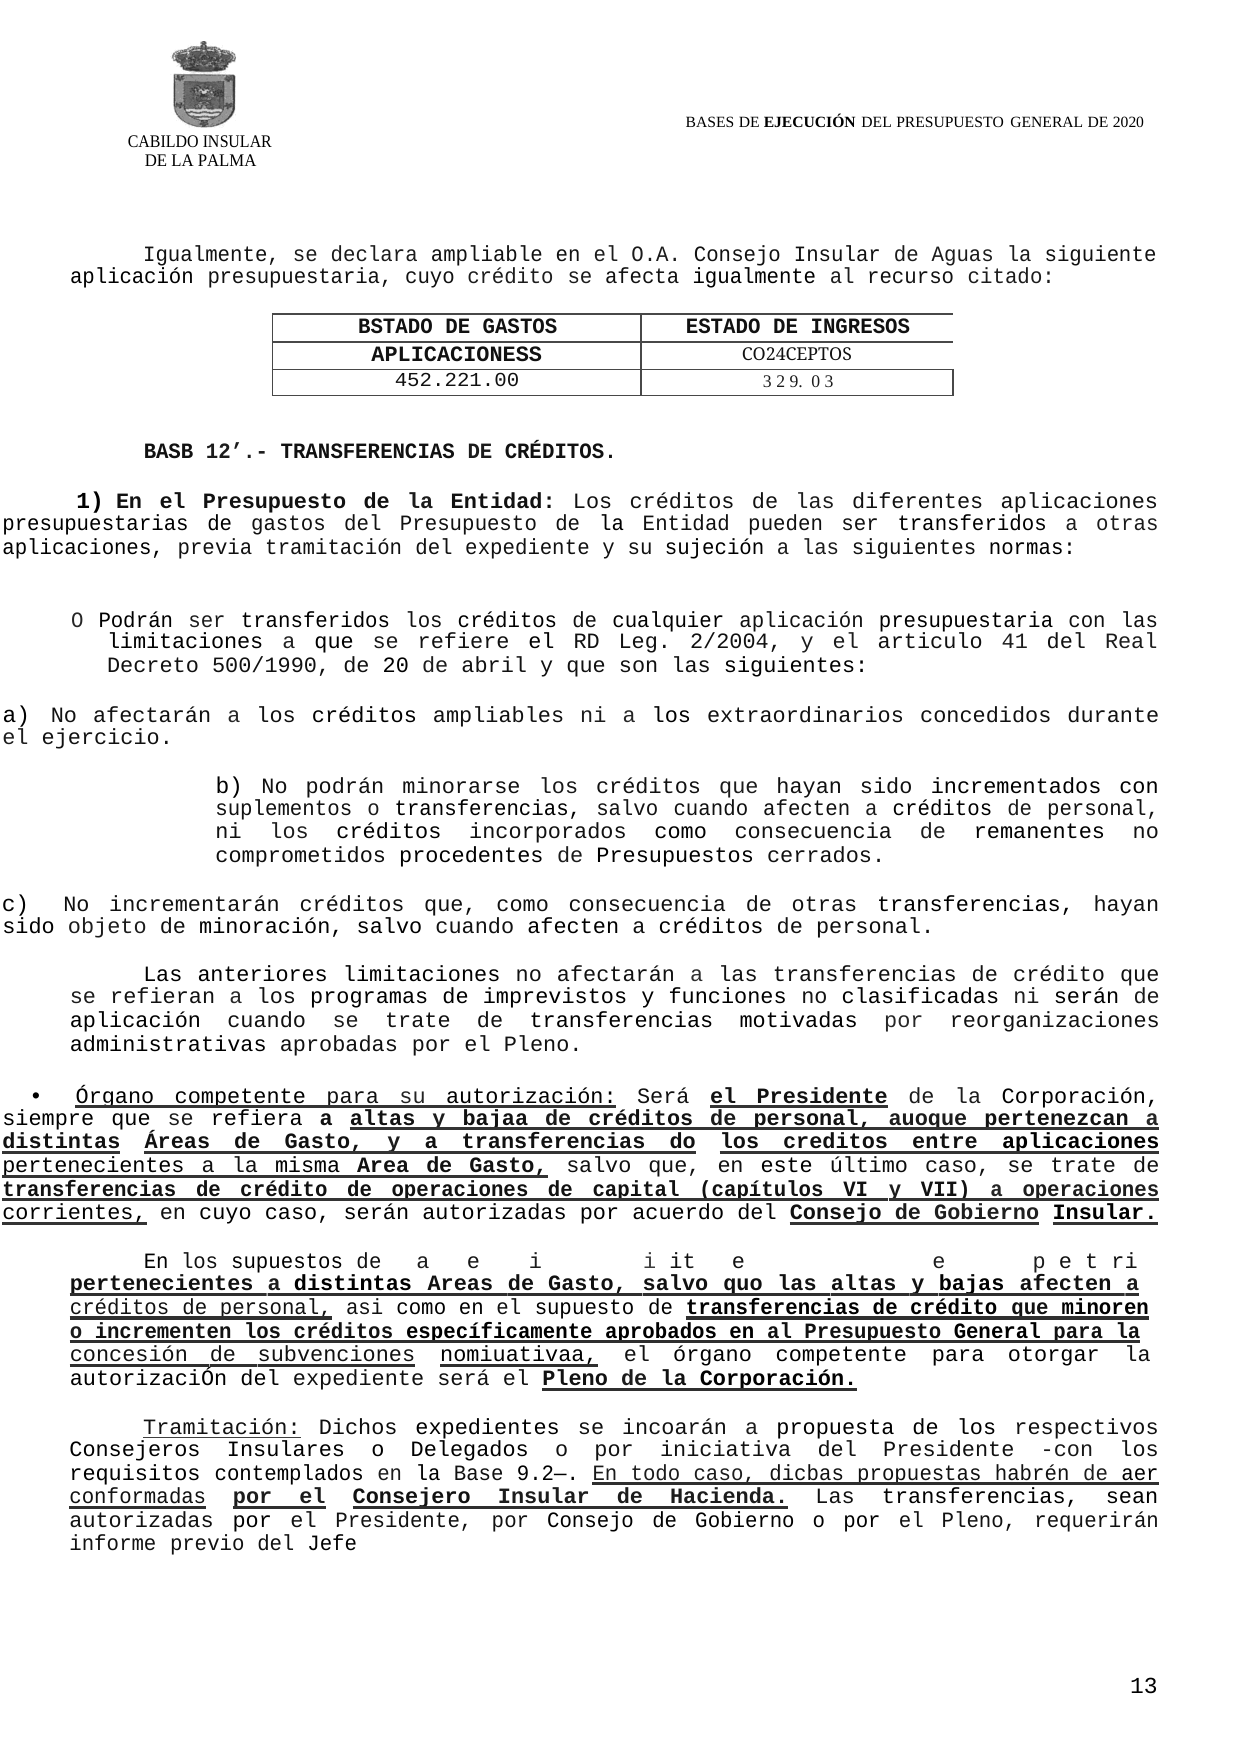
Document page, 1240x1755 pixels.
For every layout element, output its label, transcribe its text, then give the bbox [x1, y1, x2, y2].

table_cell CO24CEPTOS [642, 343, 953, 369]
list No afectarán a los créditos ampliables ni a los extraordinarios concedidos durante el ejercicio. [2, 702, 1159, 751]
list No podrán minorarse los créditos que hayan sido incrementados con suplementos o transferencias, salvo cuando afecten a créditos de personal, ni los créditos incorporados como consecuencia de remanentes no comprometidos procedentes de Presupuestos cerrados. [215, 773, 1159, 869]
list corrientes, en cuyo caso, serán autorizadas por acuerdo del Consejo de Gobierno Insular. [2, 1199, 1159, 1226]
table_cell APLICACIONESS [273, 343, 640, 369]
list Órgano competente para su autorización: Será el Presidente de la Corporación, siempre que se refiera a altas y bajaa de créditos de personal, auoque pertenezcan a distintas Áreas de Gasto, y a transferencias do los creditos entre aplicaciones pertenecientes a la misma Area de Gasto, salvo que, en este último caso, se trate de transferencias de crédito de operaciones de capital (capítulos VI y VII) a operaciones [2, 1083, 1159, 1198]
table_cell 3 2 9. 0 3 [642, 370, 952, 394]
subtitle BASB 12’.- TRANSFERENCIAS DE CRÉDITOS. [144, 440, 1237, 465]
text Tramitación: Dichos expedientes se incoarán a propuesta de los respectivos Consejeros Insulares o Delegados o por iniciativa del Presidente -con los requisitos contemplados en la Base 9.2—. En todo caso, dicbas propuestas habrén de aer conformadas por el Consejero Insular de Hacienda. Las transferencias, sean autorizadas por el Presidente, por Consejo de Gobierno o por el Pleno, requerirán informe previo del Jefe [69, 1416, 1159, 1557]
table_cell 452.221.00 [273, 370, 640, 394]
table_header BSTADO DE GASTOS [273, 315, 640, 341]
list En el Presupuesto de la Entidad: Los créditos de las diferentes aplicaciones presupuestarias de gastos del Presupuesto de la Entidad pueden ser transferidos a otras aplicaciones, previa tramitación del expediente y su sujeción a las siguientes normas: [2, 488, 1159, 561]
text Las anteriores limitaciones no afectarán a las transferencias de crédito que se refieran a los programas de imprevistos y funciones no clasificadas ni serán de aplicación cuando se trate de transferencias motivadas por reorganizaciones administrativas aprobadas por el Pleno. [69, 963, 1159, 1057]
text Igualmente, se declara ampliable en el O.A. Consejo Insular de Aguas la siguiente aplicación presupuestaria, cuyo crédito se afecta igualmente al recurso citado: [70, 243, 1156, 290]
picture [170, 41, 237, 128]
list No incrementarán créditos que, como consecuencia de otras transferencias, hayan sido objeto de minoración, salvo cuando afecten a créditos de personal. [2, 892, 1159, 940]
text En los supuestos de a e i i it e e p e t ri pertenecientes a distintas Areas de Gasto, salvo quo las altas y bajas afecten a créditos de personal, asi como en el supuesto de transferencias de crédito que minoren o incrementen los créditos específicamente aprobados en al Presupuesto General para la concesión de subvenciones nomiuativaa, el órgano competente para otorgar la autorizaciÓn del expediente será el Pleno de la Corporación. [69, 1250, 1158, 1392]
table_header ESTADO DE INGRESOS [642, 315, 953, 341]
text O Podrán ser transferidos los créditos de cualquier aplicación presupuestaria con las limitaciones a que se refiere el RD Leg. 2/2004, y el articulo 41 del Real Decreto 500/1990, de 20 de abril y que son las siguientes: [71, 608, 1158, 679]
